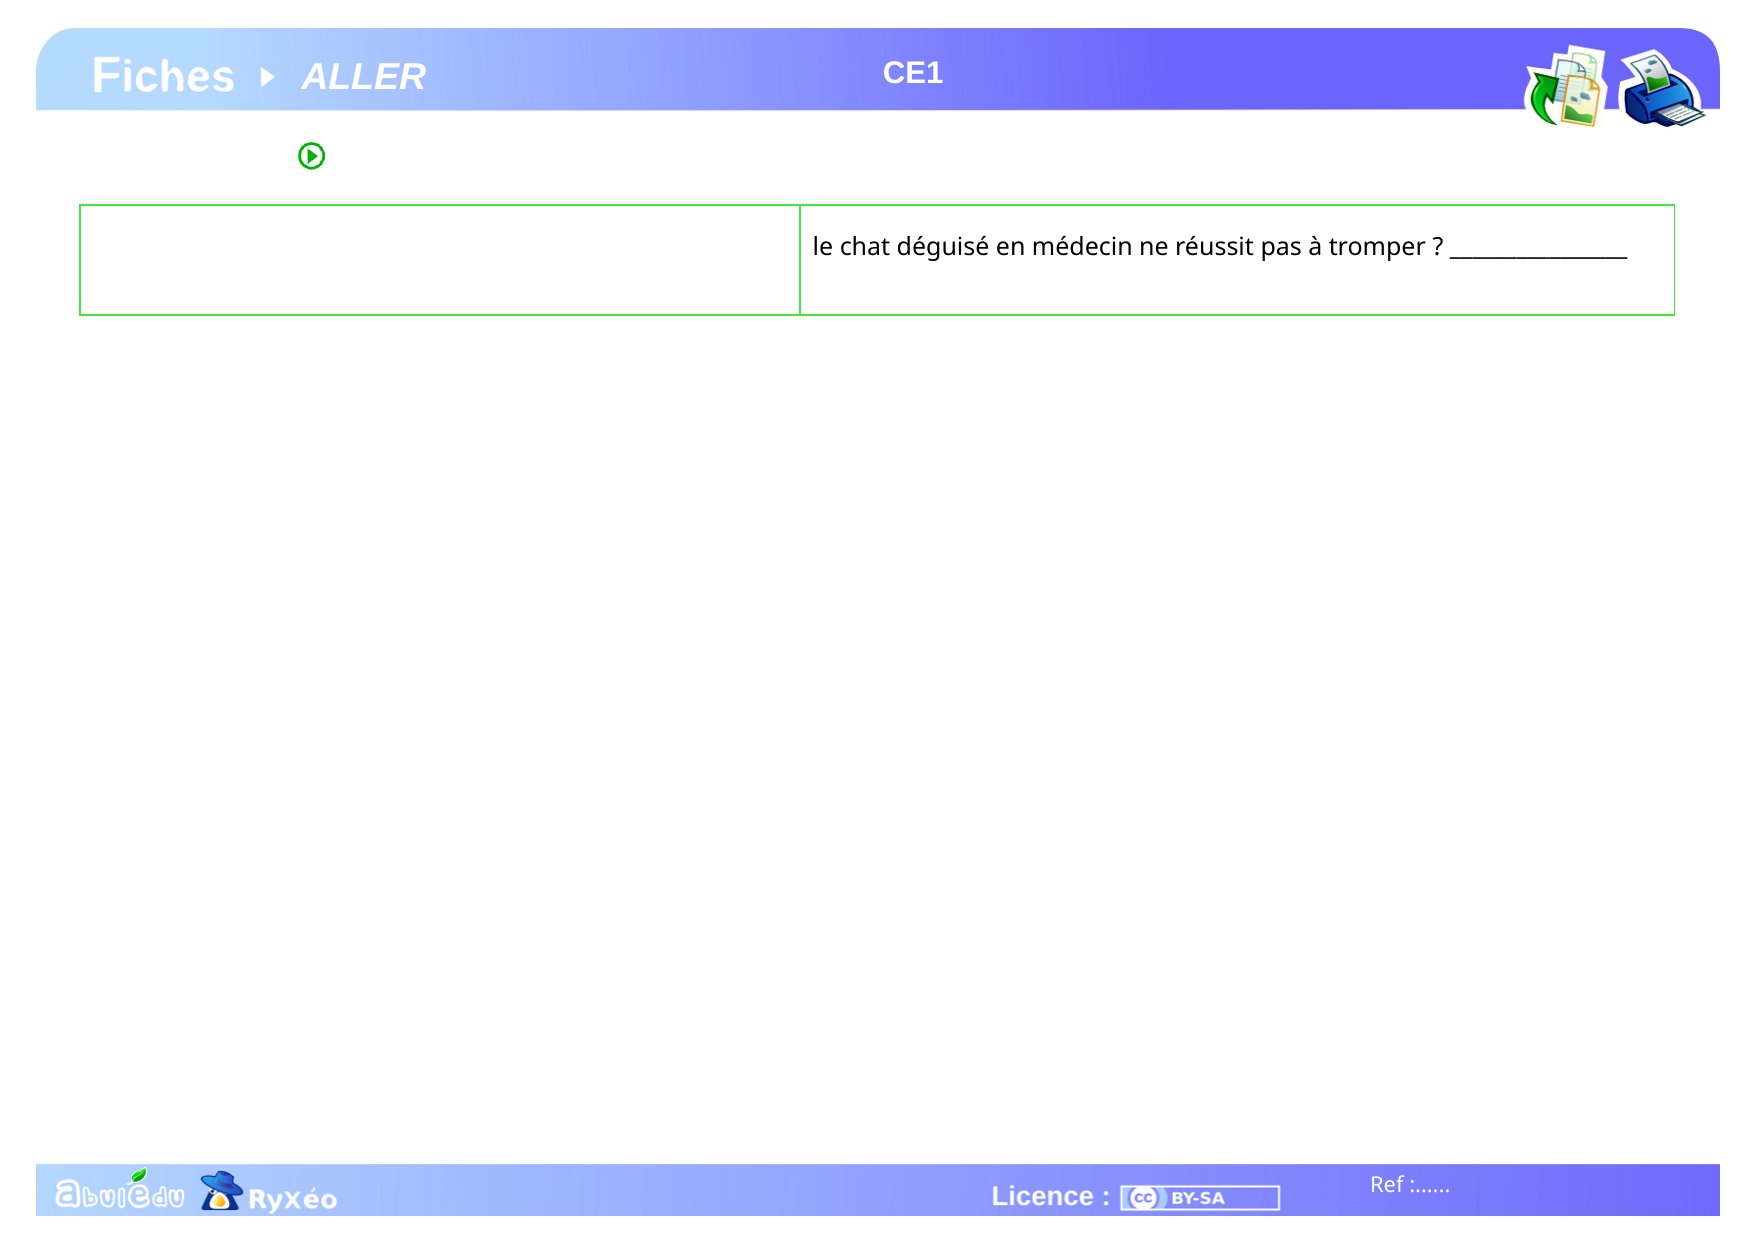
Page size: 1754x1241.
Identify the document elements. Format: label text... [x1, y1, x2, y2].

picture [296, 140, 326, 171]
table_header le chat déguisé en médecin ne réussit pas à tromper ? ________________ [801, 206, 1674, 314]
table_header [81, 206, 799, 314]
picture [476, 316, 1277, 1021]
